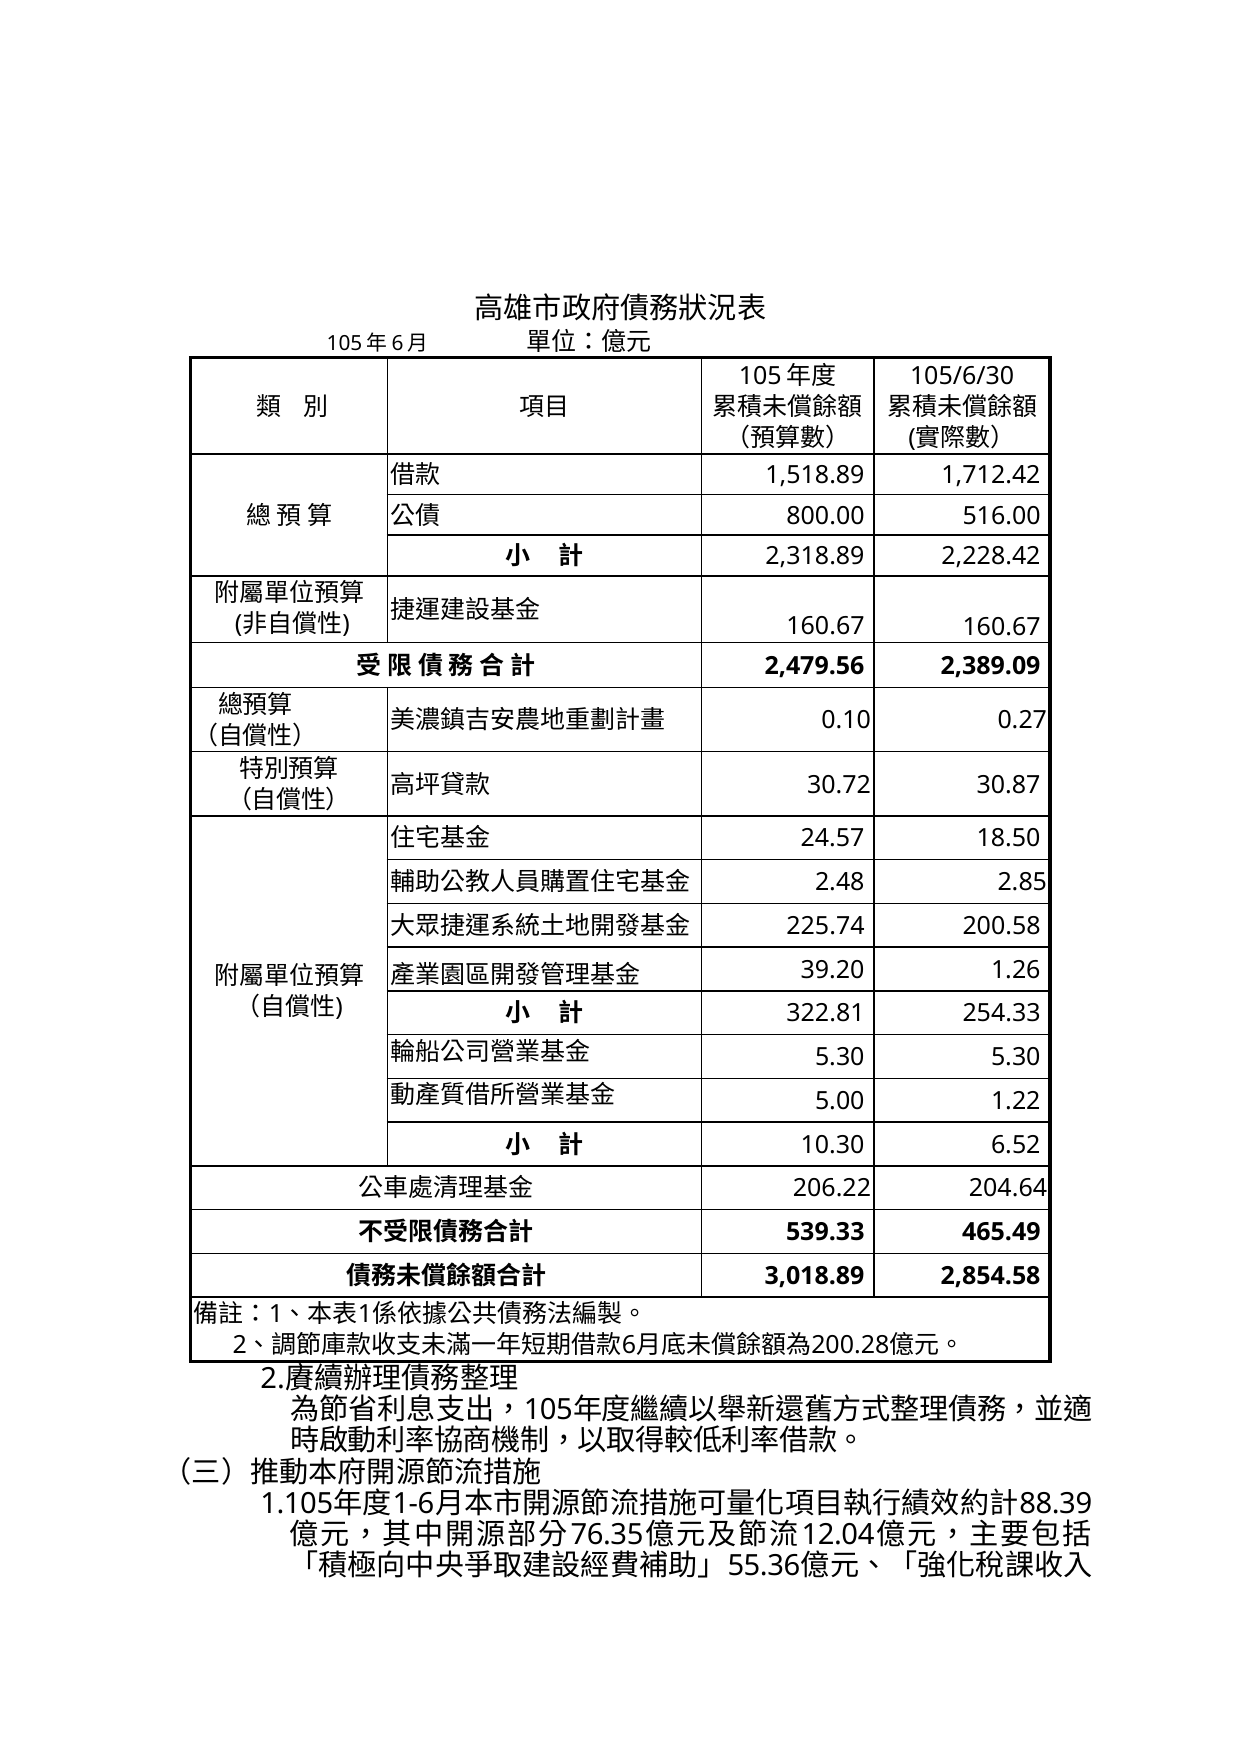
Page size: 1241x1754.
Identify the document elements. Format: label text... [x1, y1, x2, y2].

table_cell 住宅基金 [388, 817, 701, 859]
table_cell 204.64 [875, 1167, 1048, 1209]
table_cell 24.57 [702, 817, 873, 859]
table_cell 465.49 [875, 1210, 1048, 1252]
table_header 類 別 [192, 359, 387, 453]
table_cell 206.22 [702, 1167, 873, 1209]
table_cell 1.26 [875, 948, 1048, 990]
table_cell 備註：1、本表1係依據公共債務法編製。 2、調節庫款收支未滿一年短期借款6月底未償餘額為200.28億元。 [192, 1298, 1048, 1360]
table_cell 800.00 [702, 495, 873, 534]
table_header 項目 [388, 359, 701, 453]
table_cell 5.30 [875, 1035, 1048, 1077]
table_cell 大眾捷運系統土地開發基金 [388, 904, 701, 946]
table_cell 0.10 [702, 688, 873, 751]
text 105年6月 單位：億元 [148, 325, 1092, 356]
table_cell 捷運建設基金 [388, 577, 701, 642]
table_cell 254.33 [875, 992, 1048, 1034]
table_cell 美濃鎮吉安農地重劃計畫 [388, 688, 701, 751]
table_cell 2,479.56 [702, 643, 873, 687]
table_cell 6.52 [875, 1123, 1048, 1165]
table_cell 5.30 [702, 1035, 873, 1077]
table_cell 總預算 （自償性） [192, 688, 387, 751]
text 為節省利息支出，105年度繼續以舉新還舊方式整理債務，並適時啟動利率協商機制，以取得較低利率借款。 [290, 1394, 1092, 1457]
table_cell 200.58 [875, 904, 1048, 946]
table_cell 2,389.09 [875, 643, 1048, 687]
table_header 105年度 累積未償餘額 （預算數） [702, 359, 873, 453]
table_cell 2,854.58 [875, 1254, 1048, 1296]
table_cell 輪船公司營業基金 [388, 1035, 701, 1077]
table_cell 動產質借所營業基金 [388, 1079, 701, 1121]
table_cell 2,228.42 [875, 536, 1048, 575]
table_cell 30.72 [702, 752, 873, 815]
table_cell 小 計 [388, 1123, 701, 1165]
table_cell 附屬單位預算 (非自償性) [192, 577, 387, 642]
table_cell 10.30 [702, 1123, 873, 1165]
table_header 105/6/30 累積未償餘額 (實際數） [875, 359, 1048, 453]
table_cell 2,318.89 [702, 536, 873, 575]
text 2.賡續辦理債務整理 [260, 1363, 1092, 1394]
table_cell 225.74 [702, 904, 873, 946]
table_cell 公車處清理基金 [192, 1167, 701, 1209]
table_cell 30.87 [875, 752, 1048, 815]
table_cell 借款 [388, 455, 701, 494]
table_cell 附屬單位預算 （自償性) [192, 817, 387, 1165]
table_cell 1,712.42 [875, 455, 1048, 494]
table_cell 輔助公教人員購置住宅基金 [388, 860, 701, 902]
table_cell 160.67 [702, 577, 873, 642]
table_cell 5.00 [702, 1079, 873, 1121]
table_cell 小 計 [388, 536, 701, 575]
text 1.105年度1-6月本市開源節流措施可量化項目執行績效約計88.39億元，其中開源部分76.35億元及節流12.04億元，主要包括「積極向中央爭取建設經費補助」55.36億元、「強化稅課收入 [260, 1488, 1092, 1582]
table_cell 539.33 [702, 1210, 873, 1252]
table_cell 2.85 [875, 860, 1048, 902]
table_cell 2.48 [702, 860, 873, 902]
table_cell 3,018.89 [702, 1254, 873, 1296]
table_cell 516.00 [875, 495, 1048, 534]
table_cell 受 限 債 務 合 計 [192, 643, 701, 687]
text 高雄市政府債務狀況表 [148, 294, 1092, 325]
table_cell 18.50 [875, 817, 1048, 859]
table_cell 0.27 [875, 688, 1048, 751]
text （三）推動本府開源節流措施 [162, 1457, 1092, 1488]
table_cell 160.67 [875, 577, 1048, 642]
table_cell 1.22 [875, 1079, 1048, 1121]
table_cell 公債 [388, 495, 701, 534]
table_cell 39.20 [702, 948, 873, 990]
table_cell 產業園區開發管理基金 [388, 948, 701, 990]
table_cell 小 計 [388, 992, 701, 1034]
table_cell 特別預算 （自償性） [192, 752, 387, 815]
table_cell 不受限債務合計 [192, 1210, 701, 1252]
table_cell 高坪貸款 [388, 752, 701, 815]
table_cell 債務未償餘額合計 [192, 1254, 701, 1296]
table_cell 322.81 [702, 992, 873, 1034]
table_cell 1,518.89 [702, 455, 873, 494]
table_cell 總 預 算 [192, 455, 387, 575]
